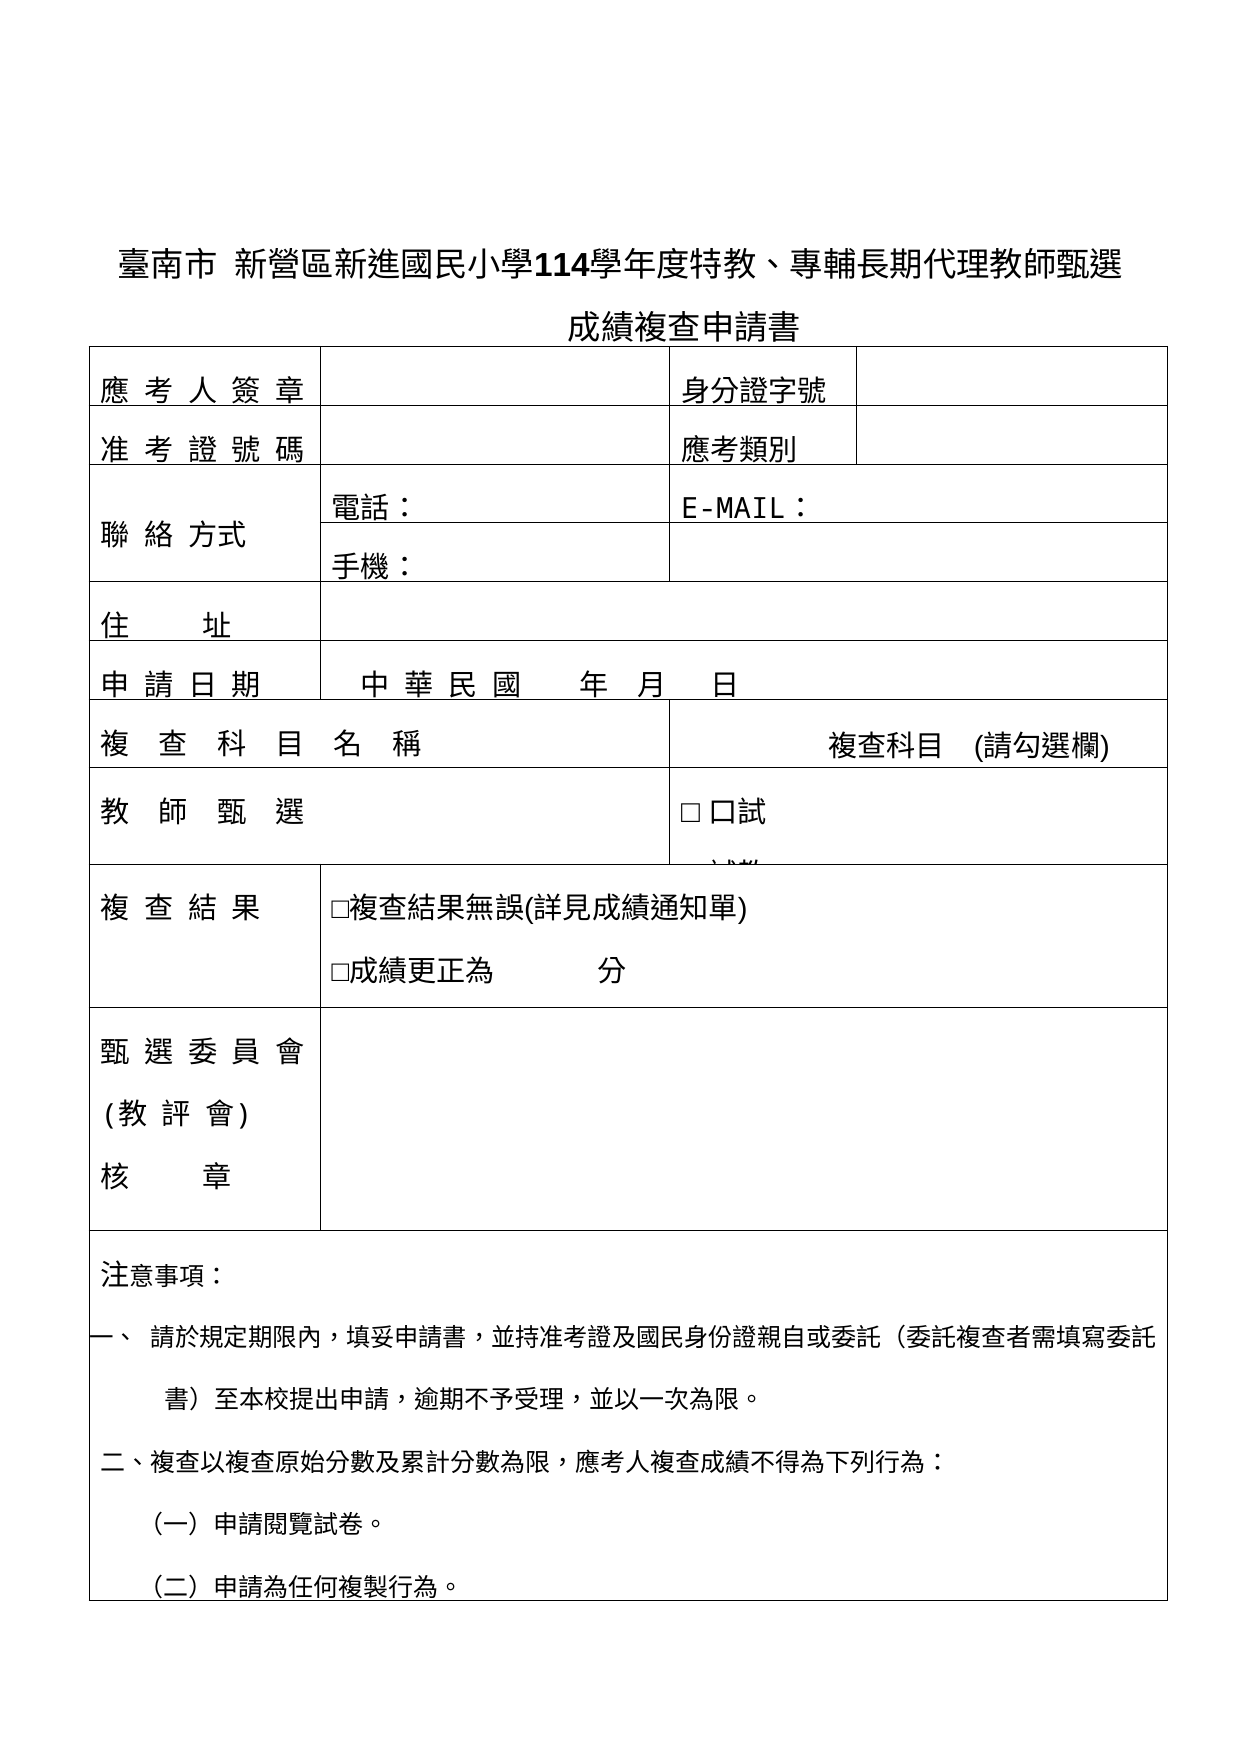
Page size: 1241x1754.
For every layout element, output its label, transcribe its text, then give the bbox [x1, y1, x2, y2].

table_cell □複查結果無誤(詳見成績通知單) □成績更正為 分 [321, 865, 1167, 1007]
table_cell 手機： [321, 523, 669, 581]
table_cell 中 華 民 國 年 月 日 [321, 641, 1167, 699]
table_cell 住 址 [90, 582, 320, 640]
table_cell 申 請 日 期 [90, 641, 320, 699]
table_cell 複 查 科 目 名 稱 [90, 700, 669, 767]
table_header 應 考 人 簽 章 [90, 347, 320, 404]
table_cell 電話： [321, 465, 669, 522]
table_cell 注意事項： 一、 請於規定期限內，填妥申請書，並持准考證及國民身份證親自或委託（委託複查者需填寫委託 書）至本校提出申請，逾期不予受理，並以一次為限。 二、複查以複查原始分數及累計分數為限，應考人複查成績不得為下列行為： （一）申請閱覽試卷。 （二）申請為任何複製行為。 （三）要求重新評閱。 （四）要求告知甄選委員、命題委員、閱卷委員、口試委員、試教委員之姓名及有關資料。 三、複查項目僅限應考人申請部分，非為申請複查部分，概不複查。 [90, 1231, 1167, 1599]
table_cell [321, 1008, 1167, 1230]
table_cell 聯 絡 方式 [90, 465, 320, 581]
table_cell 複 查 結 果 [90, 865, 320, 1007]
table_header [321, 347, 669, 404]
table_cell [321, 582, 1167, 640]
table_cell [321, 406, 669, 463]
table_cell 准 考 證 號 碼 [90, 406, 320, 463]
text 成績複查申請書 [227, 283, 1152, 346]
table_cell [857, 406, 1167, 463]
text 臺南市 新營區新進國民小學114學年度特教、專輔長期代理教師甄選 [89, 221, 1152, 283]
table_cell 複查科目 (請勾選欄) [670, 700, 1167, 767]
table_cell 應考類別 [670, 406, 856, 463]
table_cell 甄 選 委 員 會 (教 評 會) 核 章 [90, 1008, 320, 1230]
table_cell E-MAIL： [670, 465, 1167, 522]
table_header [857, 347, 1167, 404]
table_cell [670, 523, 1167, 581]
table_cell 教 師 甄 選 [90, 768, 669, 863]
table_header 身分證字號 [670, 347, 856, 404]
table_cell □ 口試 □ 試教 [670, 768, 1167, 863]
